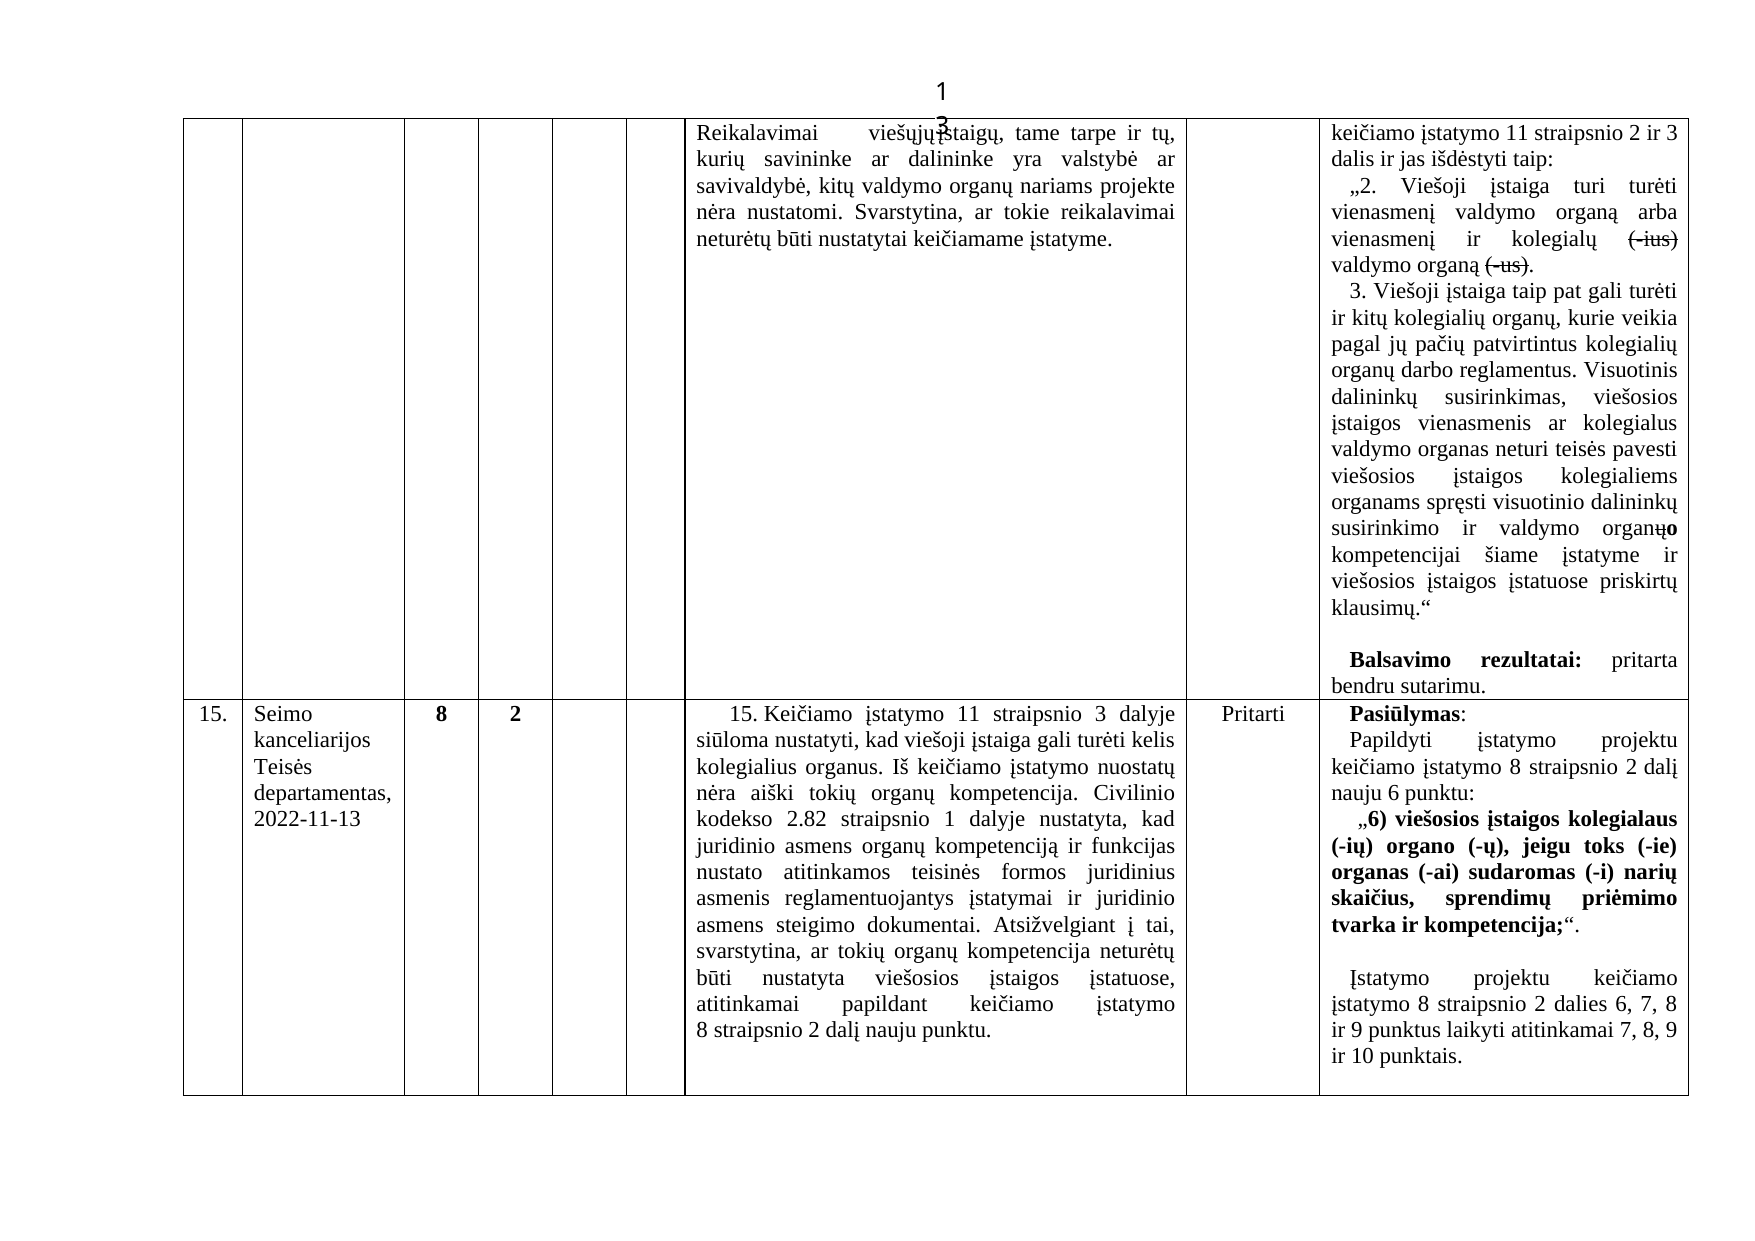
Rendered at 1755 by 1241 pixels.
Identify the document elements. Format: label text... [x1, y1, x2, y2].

table_cell [405, 119, 478, 699]
table_cell [243, 119, 404, 699]
table_cell [184, 119, 242, 699]
table_cell [1187, 119, 1319, 699]
table_cell Pritarti [1187, 700, 1319, 1095]
table_cell Pasiūlymas: Papildyti įstatymo projektu keičiamo įstatymo 8 straipsnio 2 dalį nauju 6 punktu: „6) viešosios įstaigos kolegialaus (-ių) organo (-ų), jeigu toks (-ie) organas (-ai) sudaromas (-i) narių skaičius, sprendimų priėmimo tvarka ir kompetencija;“. Įstatymo projektu keičiamo įstatymo 8 straipsnio 2 dalies 6, 7, 8 ir 9 punktus laikyti atitinkamai 7, 8, 9 ir 10 punktais. [1320, 700, 1688, 1095]
table_cell keičiamo įstatymo 11 straipsnio 2 ir 3 dalis ir jas išdėstyti taip: „2. Viešoji įstaiga turi turėti vienasmenį valdymo organą arba vienasmenį ir kolegialų (-ius) valdymo organą (-us). 3. Viešoji įstaiga taip pat gali turėti ir kitų kolegialių organų, kurie veikia pagal jų pačių patvirtintus kolegialių organų darbo reglamentus. Visuotinis dalininkų susirinkimas, viešosios įstaigos vienasmenis ar kolegialus valdymo organas neturi teisės pavesti viešosios įstaigos kolegialiems organams spręsti visuotinio dalininkų susirinkimo ir valdymo organųo kompetencijai šiame įstatyme ir viešosios įstaigos įstatuose priskirtų klausimų.“ Balsavimo rezultatai: pritarta bendru sutarimu. [1320, 119, 1688, 699]
table_cell [627, 119, 684, 699]
table_cell Reikalavimai viešųjų įstaigų, tame tarpe ir tų, kurių savininke ar dalininke yra valstybė ar savivaldybė, kitų valdymo organų nariams projekte nėra nustatomi. Svarstytina, ar tokie reikalavimai neturėtų būti nustatytai keičiamame įstatyme. [686, 119, 1186, 699]
table_cell 8 [405, 700, 478, 1095]
table_cell 15. Keičiamo įstatymo 11 straipsnio 3 dalyje siūloma nustatyti, kad viešoji įstaiga gali turėti kelis kolegialius organus. Iš keičiamo įstatymo nuostatų nėra aiški tokių organų kompetencija. Civilinio kodekso 2.82 straipsnio 1 dalyje nustatyta, kad juridinio asmens organų kompetenciją ir funkcijas nustato atitinkamos teisinės formos juridinius asmenis reglamentuojantys įstatymai ir juridinio asmens steigimo dokumentai. Atsižvelgiant į tai, svarstytina, ar tokių organų kompetencija neturėtų būti nustatyta viešosios įstaigos įstatuose, atitinkamai papildant keičiamo įstatymo 8 straipsnio 2 dalį nauju punktu. [686, 700, 1186, 1095]
table_cell Seimo kanceliarijos Teisės departamentas, 2022-11-13 [243, 700, 404, 1095]
table_cell 15. [184, 700, 242, 1095]
table_cell [553, 700, 626, 1095]
table_cell [479, 119, 552, 699]
table_cell [553, 119, 626, 699]
table_cell 2 [479, 700, 552, 1095]
table_cell [627, 700, 684, 1095]
